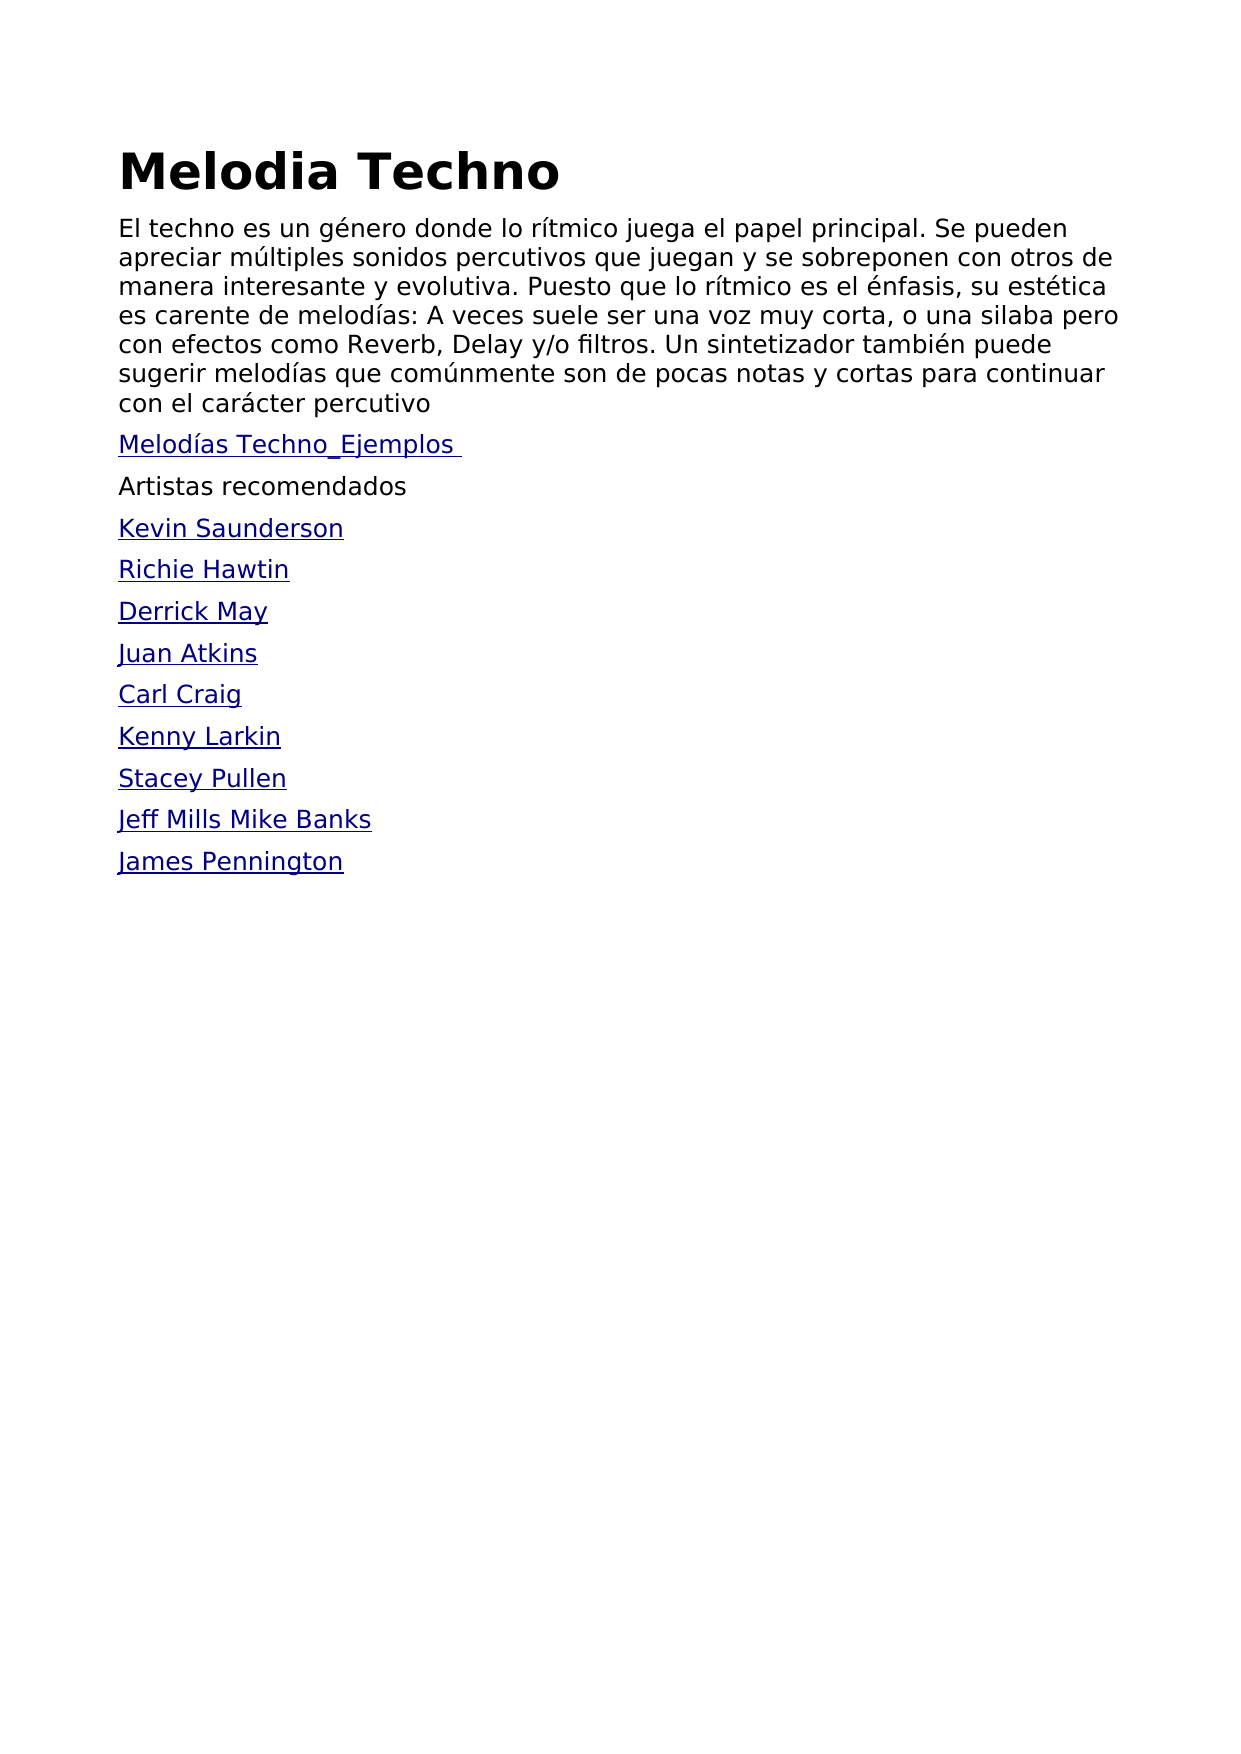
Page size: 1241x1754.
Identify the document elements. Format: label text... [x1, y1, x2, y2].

text Jeff Mills Mike Banks [118, 806, 1122, 835]
text El techno es un género donde lo rítmico juega el papel principal. Se pueden apreciar múltiples sonidos percutivos que juegan y se sobreponen con otros de manera interesante y evolutiva. Puesto que lo rítmico es el énfasis, su estética es carente de melodías: A veces suele ser una voz muy corta, o una silaba pero con efectos como Reverb, Delay y/o filtros. Un sintetizador también puede sugerir melodías que comúnmente son de pocas notas y cortas para continuar con el carácter percutivo [118, 214, 1122, 418]
text Melodías Techno_Ejemplos [118, 431, 1122, 460]
text Carl Craig [118, 681, 1122, 710]
text Kenny Larkin [118, 722, 1122, 751]
text Kevin Saunderson [118, 514, 1122, 543]
subtitle Melodia Techno [118, 143, 1122, 201]
text Juan Atkins [118, 639, 1122, 668]
text James Pennington [118, 847, 1122, 876]
text Stacey Pullen [118, 764, 1122, 793]
text Richie Hawtin [118, 556, 1122, 585]
text Derrick May [118, 597, 1122, 626]
text Artistas recomendados [118, 472, 1122, 501]
